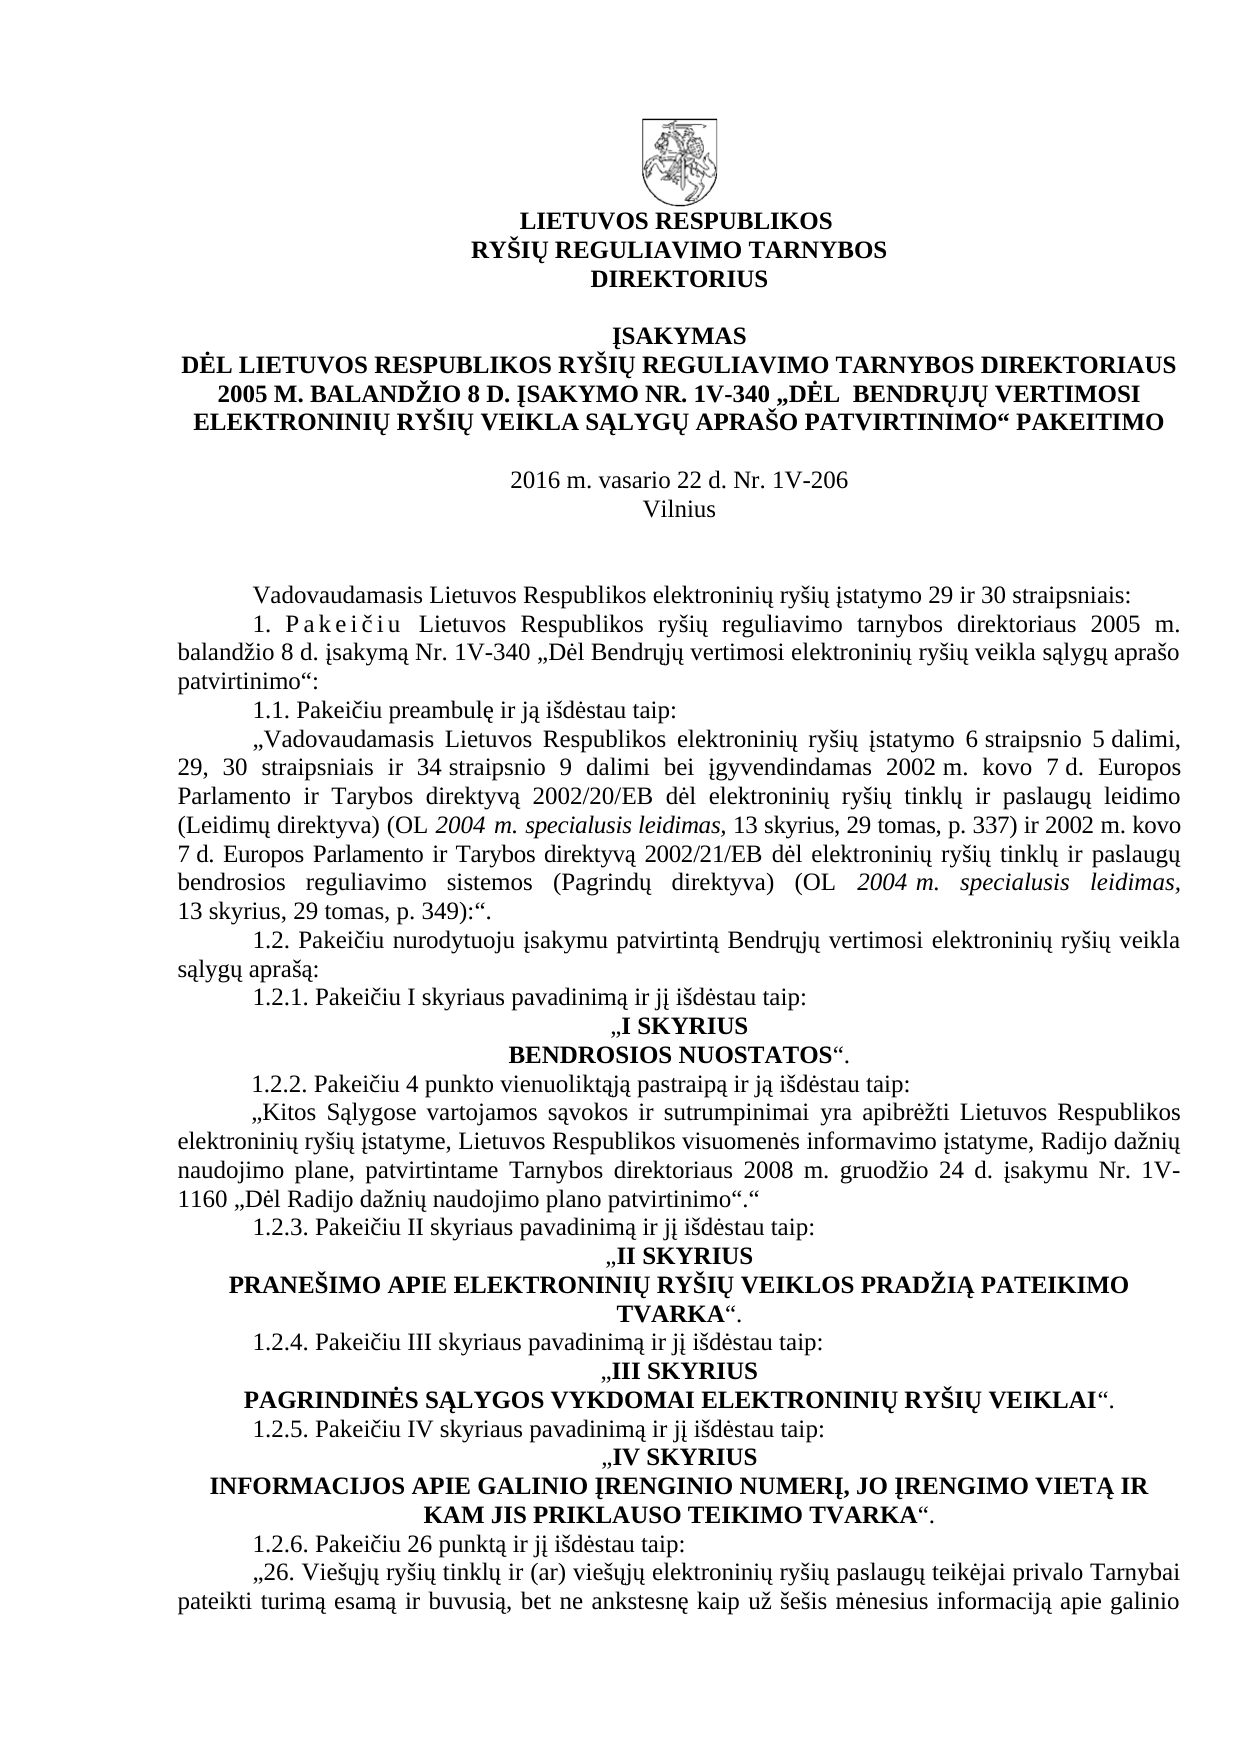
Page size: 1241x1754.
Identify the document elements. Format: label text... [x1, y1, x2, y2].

text 2016 m. vasario 22 d. Nr. 1V-206 [177, 465, 1181, 494]
text Vadovaudamasis Lietuvos Respublikos elektroninių ryšių įstatymo 29 ir 30 straipsniais: [177, 580, 1181, 609]
text „Vadovaudamasis Lietuvos Respublikos elektroninių ryšių įstatymo 6 straipsnio 5 dalimi, 29, 30 straipsniais ir 34 straipsnio 9 dalimi bei įgyvendindamas 2002 m. kovo 7 d. Europos Parlamento ir Tarybos direktyvą 2002/20/EB dėl elektroninių ryšių tinklų ir paslaugų leidimo (Leidimų direktyva) (OL 2004 m. specialusis leidimas, 13 skyrius, 29 tomas, p. 337) ir 2002 m. kovo 7 d. Europos Parlamento ir Tarybos direktyvą 2002/21/EB dėl elektroninių ryšių tinklų ir paslaugų bendrosios reguliavimo sistemos (Pagrindų direktyva) (OL 2004 m. specialusis leidimas, 13 skyrius, 29 tomas, p. 349):“. [177, 724, 1181, 925]
text 1.2. Pakeičiu nurodytuoju įsakymu patvirtintą Bendrųjų vertimosi elektroninių ryšių veikla sąlygų aprašą: [177, 925, 1181, 982]
text INFORMACIJOS APIE GALINIO ĮRENGINIO NUMERĮ, JO ĮRENGIMO VIETĄ IR KAM JIS PRIKLAUSO TEIKIMO TVARKA“. [177, 1471, 1181, 1529]
text Dėl LIETUVOS RESPUBLIKOS RYŠIŲ REGULIAVIMO TARNYBOS DIREKTORIAUS 2005 M. BALANDŽIO 8 D. ĮSAKYMO NR. 1V-340 „DĖL bendrŲJŲ vertimosi ELEKTRONINIŲ RYŠIŲ veikla sąlygŲ APRAŠO PATVIRTINIMO“ PAKEITIMO [177, 350, 1181, 436]
text 1. Pakeičiu Lietuvos Respublikos ryšių reguliavimo tarnybos direktoriaus 2005 m. balandžio 8 d. įsakymą Nr. 1V-340 „Dėl Bendrųjų vertimosi elektroninių ryšių veikla sąlygų aprašo patvirtinimo“: [177, 609, 1181, 695]
text „Kitos Sąlygose vartojamos sąvokos ir sutrumpinimai yra apibrėžti Lietuvos Respublikos elektroninių ryšių įstatyme, Lietuvos Respublikos visuomenės informavimo įstatyme, Radijo dažnių naudojimo plane, patvirtintame Tarnybos direktoriaus 2008 m. gruodžio 24 d. įsakymu Nr. 1V-1160 „Dėl Radijo dažnių naudojimo plano patvirtinimo“.“ [177, 1097, 1181, 1212]
text PRANEŠIMO APIE ELEKTRONINIŲ RYŠIŲ VEIKLOS PRADŽIĄ PATEIKIMO TVARKA“. [177, 1270, 1181, 1327]
text Vilnius [177, 494, 1181, 522]
text „II SKYRIUS [177, 1241, 1181, 1270]
text ĮSAKYMAS [177, 321, 1181, 350]
text PAGRINDINĖS SĄLYGOS VYKDOMAI ELEKTRONINIŲ RYŠIŲ VEIKLAI“. [177, 1385, 1181, 1414]
text „IV SKYRIUS [177, 1442, 1181, 1471]
text 1.2.5. Pakeičiu IV skyriaus pavadinimą ir jį išdėstau taip: [177, 1414, 1181, 1442]
text 1.2.3. Pakeičiu II skyriaus pavadinimą ir jį išdėstau taip: [177, 1212, 1181, 1241]
text „26. Viešųjų ryšių tinklų ir (ar) viešųjų elektroninių ryšių paslaugų teikėjai privalo Tarnybai pateikti turimą esamą ir buvusią, bet ne ankstesnę kaip už šešis mėnesius informaciją apie galinio [177, 1557, 1181, 1615]
text RYŠIŲ REGULIAVIMO TARNYBOS [177, 235, 1181, 264]
text „I SKYRIUS [177, 1011, 1181, 1040]
text 1.2.2. Pakeičiu 4 punkto vienuoliktąją pastraipą ir ją išdėstau taip: [177, 1069, 1181, 1097]
text 1.2.4. Pakeičiu III skyriaus pavadinimą ir jį išdėstau taip: [177, 1327, 1181, 1356]
text 1.2.1. Pakeičiu I skyriaus pavadinimą ir jį išdėstau taip: [177, 982, 1181, 1011]
text „III SKYRIUS [177, 1356, 1181, 1385]
text DIREKTORIUS [177, 264, 1181, 292]
text BENDROSIOS NUOSTATOS“. [177, 1040, 1181, 1069]
text LIETUVOS RESPUBLIKOS [177, 206, 1181, 235]
text 1.2.6. Pakeičiu 26 punktą ir jį išdėstau taip: [177, 1529, 1181, 1557]
text 1.1. Pakeičiu preambulę ir ją išdėstau taip: [177, 695, 1181, 724]
